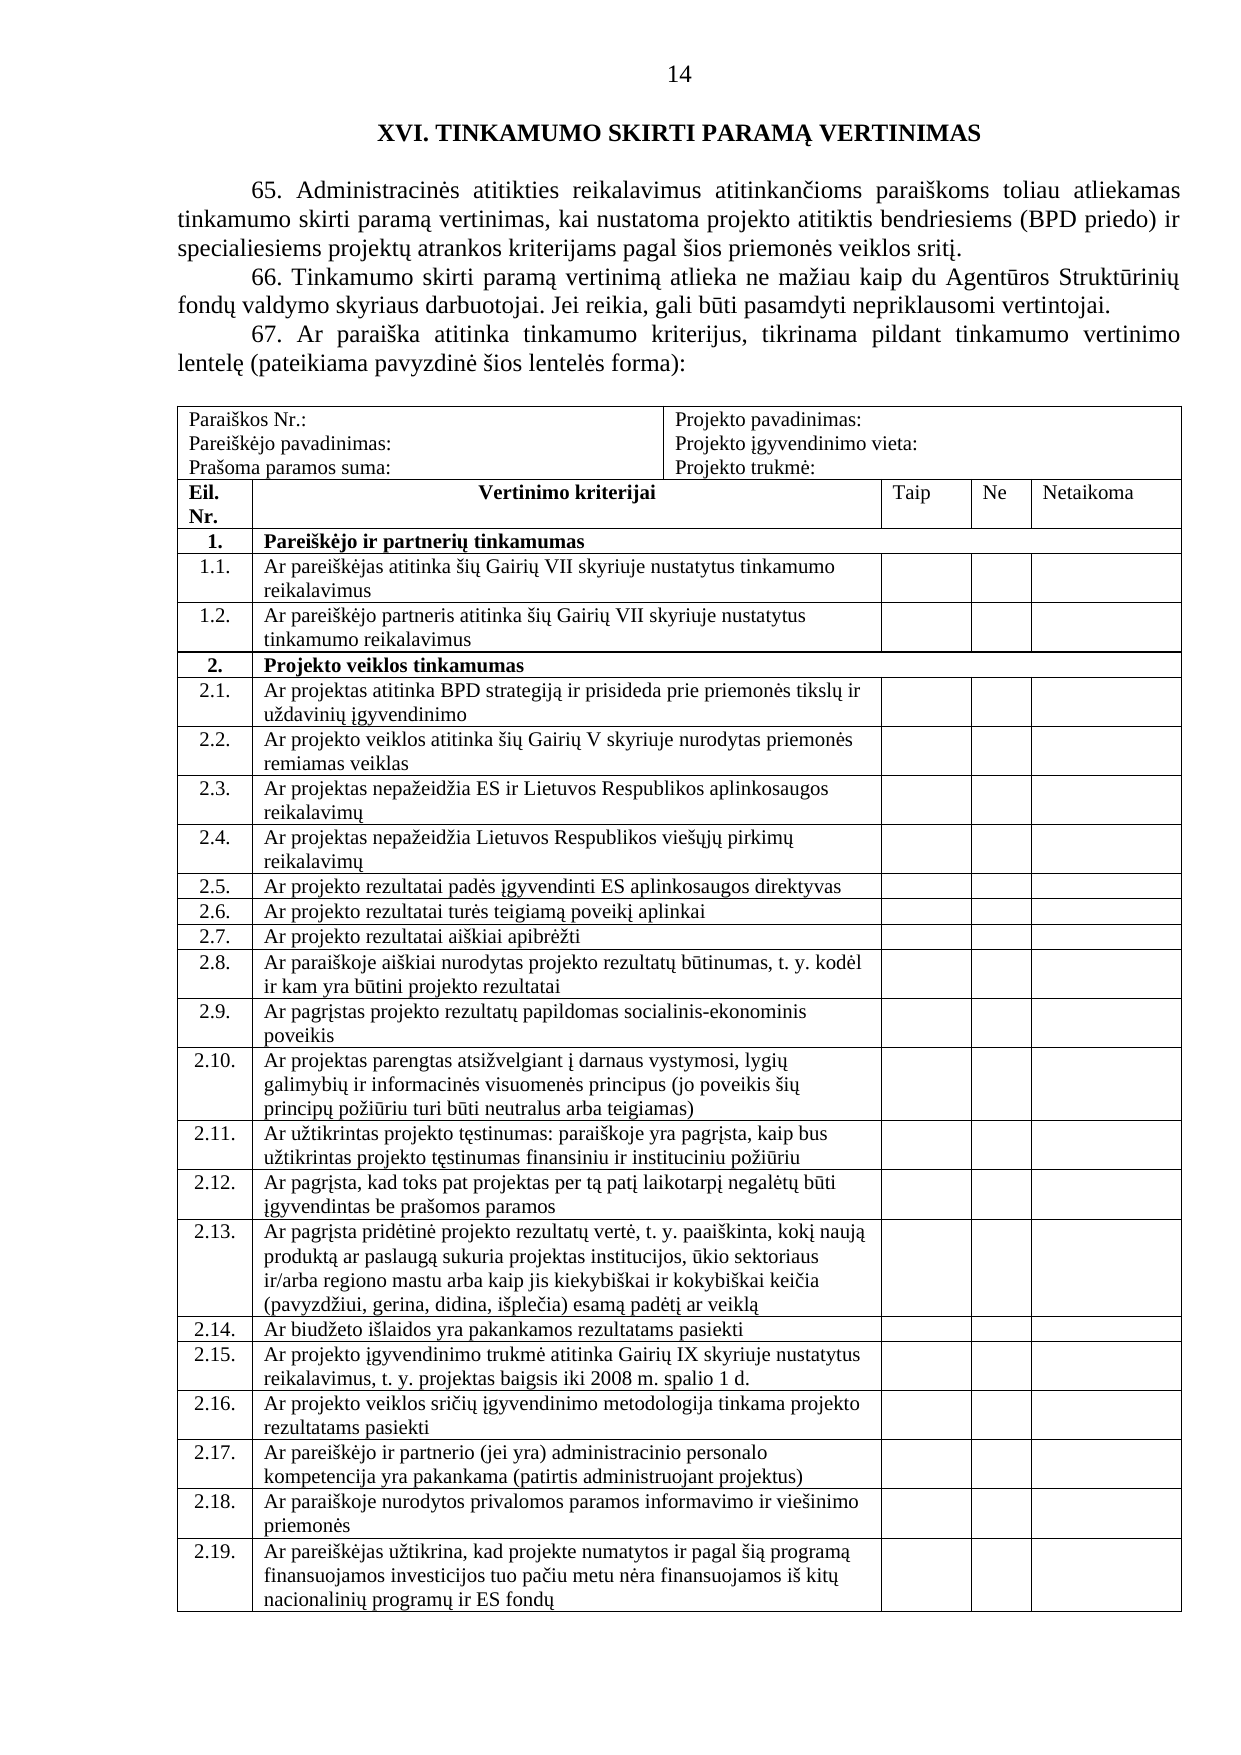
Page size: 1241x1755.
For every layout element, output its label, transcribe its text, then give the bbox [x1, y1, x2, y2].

table_cell [1032, 1220, 1181, 1316]
table_cell [972, 1539, 1031, 1611]
table_cell 2.16. [178, 1391, 252, 1439]
table_cell Ne [972, 480, 1031, 528]
table_cell Vertinimo kriterijai [253, 480, 881, 528]
table_cell [972, 727, 1031, 775]
table_cell [972, 1317, 1031, 1341]
table_cell [882, 1342, 971, 1390]
table_cell [1032, 1317, 1181, 1341]
table_cell Ar biudžeto išlaidos yra pakankamos rezultatams pasiekti [253, 1317, 881, 1341]
table_cell 1.1. [178, 554, 252, 602]
table_cell [882, 925, 971, 948]
table_cell Ar projekto rezultatai turės teigiamą poveikį aplinkai [253, 899, 881, 923]
table_cell [882, 1317, 971, 1341]
table_cell [882, 1121, 971, 1169]
table_cell [1032, 874, 1181, 898]
table_cell Ar projektas atitinka BPD strategiją ir prisideda prie priemonės tikslų ir uždavinių įgyvendinimo [253, 678, 881, 726]
table_cell Ar pareiškėjas atitinka šių Gairių VII skyriuje nustatytus tinkamumo reikalavimus [253, 554, 881, 602]
table_cell [1032, 554, 1181, 602]
table_cell 2.19. [178, 1539, 252, 1611]
table_header Paraiškos Nr.: Pareiškėjo pavadinimas: Prašoma paramos suma: [178, 407, 663, 479]
table_cell [882, 776, 971, 824]
text 66. Tinkamumo skirti paramą vertinimą atlieka ne mažiau kaip du Agentūros Struktūrinių fondų valdymo skyriaus darbuotojai. Jei reikia, gali būti pasamdyti nepriklausomi vertintojai. [177, 262, 1181, 319]
table_cell [882, 1489, 971, 1537]
table_cell Ar projekto rezultatai padės įgyvendinti ES aplinkosaugos direktyvas [253, 874, 881, 898]
table_cell Ar pagrįsta, kad toks pat projektas per tą patį laikotarpį negalėtų būti įgyvendintas be prašomos paramos [253, 1170, 881, 1218]
table_cell [1032, 950, 1181, 998]
table_cell Ar projekto rezultatai aiškiai apibrėžti [253, 925, 881, 948]
table_cell [882, 1170, 971, 1218]
table_cell [882, 1440, 971, 1488]
table_cell [1032, 1121, 1181, 1169]
table_cell [882, 950, 971, 998]
table_cell [1032, 1391, 1181, 1439]
table_cell [882, 1048, 971, 1120]
table_cell [1032, 1440, 1181, 1488]
table_cell Ar projektas nepažeidžia ES ir Lietuvos Respublikos aplinkosaugos reikalavimų [253, 776, 881, 824]
table_cell [972, 1440, 1031, 1488]
table_cell 2.6. [178, 899, 252, 923]
table_cell 2.18. [178, 1489, 252, 1537]
table_cell 2.17. [178, 1440, 252, 1488]
table_cell [972, 554, 1031, 602]
table_cell 2.7. [178, 925, 252, 948]
table_cell [1032, 776, 1181, 824]
table_cell [972, 925, 1031, 948]
table_cell Pareiškėjo ir partnerių tinkamumas [253, 529, 1181, 553]
table_cell [882, 825, 971, 873]
table_cell 2.11. [178, 1121, 252, 1169]
table_cell Ar projekto veiklos atitinka šių Gairių V skyriuje nurodytas priemonės remiamas veiklas [253, 727, 881, 775]
table_cell [1032, 1048, 1181, 1120]
table_cell Netaikoma [1032, 480, 1181, 528]
table_cell [972, 1220, 1031, 1316]
table_cell [1032, 925, 1181, 948]
table_cell Ar projekto įgyvendinimo trukmė atitinka Gairių IX skyriuje nustatytus reikalavimus, t. y. projektas baigsis iki 2008 m. spalio 1 d. [253, 1342, 881, 1390]
table_cell [882, 874, 971, 898]
table_cell [972, 825, 1031, 873]
table_cell 2. [178, 653, 252, 677]
table_cell 2.5. [178, 874, 252, 898]
table_cell [972, 603, 1031, 651]
table_cell [1032, 899, 1181, 923]
table_cell [972, 1048, 1031, 1120]
table_cell [882, 999, 971, 1047]
table_cell [1032, 825, 1181, 873]
table_cell 2.3. [178, 776, 252, 824]
table_cell [972, 776, 1031, 824]
table_cell [972, 999, 1031, 1047]
table_cell [882, 1391, 971, 1439]
table_cell 2.14. [178, 1317, 252, 1341]
table_cell Ar projektas parengtas atsižvelgiant į darnaus vystymosi, lygių galimybių ir informacinės visuomenės principus (jo poveikis šių principų požiūriu turi būti neutralus arba teigiamas) [253, 1048, 881, 1120]
table_cell [972, 950, 1031, 998]
table_cell 1. [178, 529, 252, 553]
table_cell [972, 1391, 1031, 1439]
table_cell [882, 603, 971, 651]
table_cell [972, 678, 1031, 726]
table_cell 1.2. [178, 603, 252, 651]
table_cell [882, 678, 971, 726]
table_cell Ar pareiškėjo ir partnerio (jei yra) administracinio personalo kompetencija yra pakankama (patirtis administruojant projektus) [253, 1440, 881, 1488]
table_cell Ar paraiškoje aiškiai nurodytas projekto rezultatų būtinumas, t. y. kodėl ir kam yra būtini projekto rezultatai [253, 950, 881, 998]
table_cell [1032, 1489, 1181, 1537]
table_cell [972, 1342, 1031, 1390]
table_cell [1032, 1342, 1181, 1390]
table_cell [882, 727, 971, 775]
table_cell Ar projekto veiklos sričių įgyvendinimo metodologija tinkama projekto rezultatams pasiekti [253, 1391, 881, 1439]
table_cell Ar pagrįstas projekto rezultatų papildomas socialinis-ekonominis poveikis [253, 999, 881, 1047]
table_cell 2.1. [178, 678, 252, 726]
table_cell Projekto veiklos tinkamumas [253, 653, 1181, 677]
table_cell [1032, 1539, 1181, 1611]
table_cell [882, 899, 971, 923]
table_cell [1032, 999, 1181, 1047]
table_cell [1032, 603, 1181, 651]
table_cell Ar pareiškėjas užtikrina, kad projekte numatytos ir pagal šią programą finansuojamos investicijos tuo pačiu metu nėra finansuojamos iš kitų nacionalinių programų ir ES fondų [253, 1539, 881, 1611]
table_cell [882, 554, 971, 602]
table_header Projekto pavadinimas: Projekto įgyvendinimo vieta: Projekto trukmė: [664, 407, 1181, 479]
table_cell [972, 1121, 1031, 1169]
table_cell [972, 874, 1031, 898]
table_cell Ar paraiškoje nurodytos privalomos paramos informavimo ir viešinimo priemonės [253, 1489, 881, 1537]
table_cell [1032, 678, 1181, 726]
table_cell Ar užtikrintas projekto tęstinumas: paraiškoje yra pagrįsta, kaip bus užtikrintas projekto tęstinumas finansiniu ir instituciniu požiūriu [253, 1121, 881, 1169]
table_cell Ar pareiškėjo partneris atitinka šių Gairių VII skyriuje nustatytus tinkamumo reikalavimus [253, 603, 881, 651]
table_cell 2.9. [178, 999, 252, 1047]
table_cell Eil. Nr. [178, 480, 252, 528]
table_cell [972, 899, 1031, 923]
text 67. Ar paraiška atitinka tinkamumo kriterijus, tikrinama pildant tinkamumo vertinimo lentelę (pateikiama pavyzdinė šios lentelės forma): [177, 319, 1181, 377]
table_cell Taip [882, 480, 971, 528]
text 65. Administracinės atitikties reikalavimus atitinkančioms paraiškoms toliau atliekamas tinkamumo skirti paramą vertinimas, kai nustatoma projekto atitiktis bendriesiems (BPD priedo) ir specialiesiems projektų atrankos kriterijams pagal šios priemonės veiklos sritį. [177, 176, 1181, 262]
table_cell 2.8. [178, 950, 252, 998]
table_cell Ar pagrįsta pridėtinė projekto rezultatų vertė, t. y. paaiškinta, kokį naują produktą ar paslaugą sukuria projektas institucijos, ūkio sektoriaus ir/arba regiono mastu arba kaip jis kiekybiškai ir kokybiškai keičia (pavyzdžiui, gerina, didina, išplečia) esamą padėtį ar veiklą [253, 1220, 881, 1316]
table_cell 2.2. [178, 727, 252, 775]
table_cell 2.13. [178, 1220, 252, 1316]
table_cell [882, 1220, 971, 1316]
table_cell [1032, 1170, 1181, 1218]
table_cell Ar projektas nepažeidžia Lietuvos Respublikos viešųjų pirkimų reikalavimų [253, 825, 881, 873]
table_cell 2.12. [178, 1170, 252, 1218]
text XVI. TINKAMUMO SKIRTI PARAMĄ VERTINIMAS [177, 118, 1181, 147]
table_cell 2.4. [178, 825, 252, 873]
table_cell [882, 1539, 971, 1611]
table_cell [972, 1489, 1031, 1537]
table_cell [1032, 727, 1181, 775]
table_cell 2.15. [178, 1342, 252, 1390]
table_cell 2.10. [178, 1048, 252, 1120]
table_cell [972, 1170, 1031, 1218]
